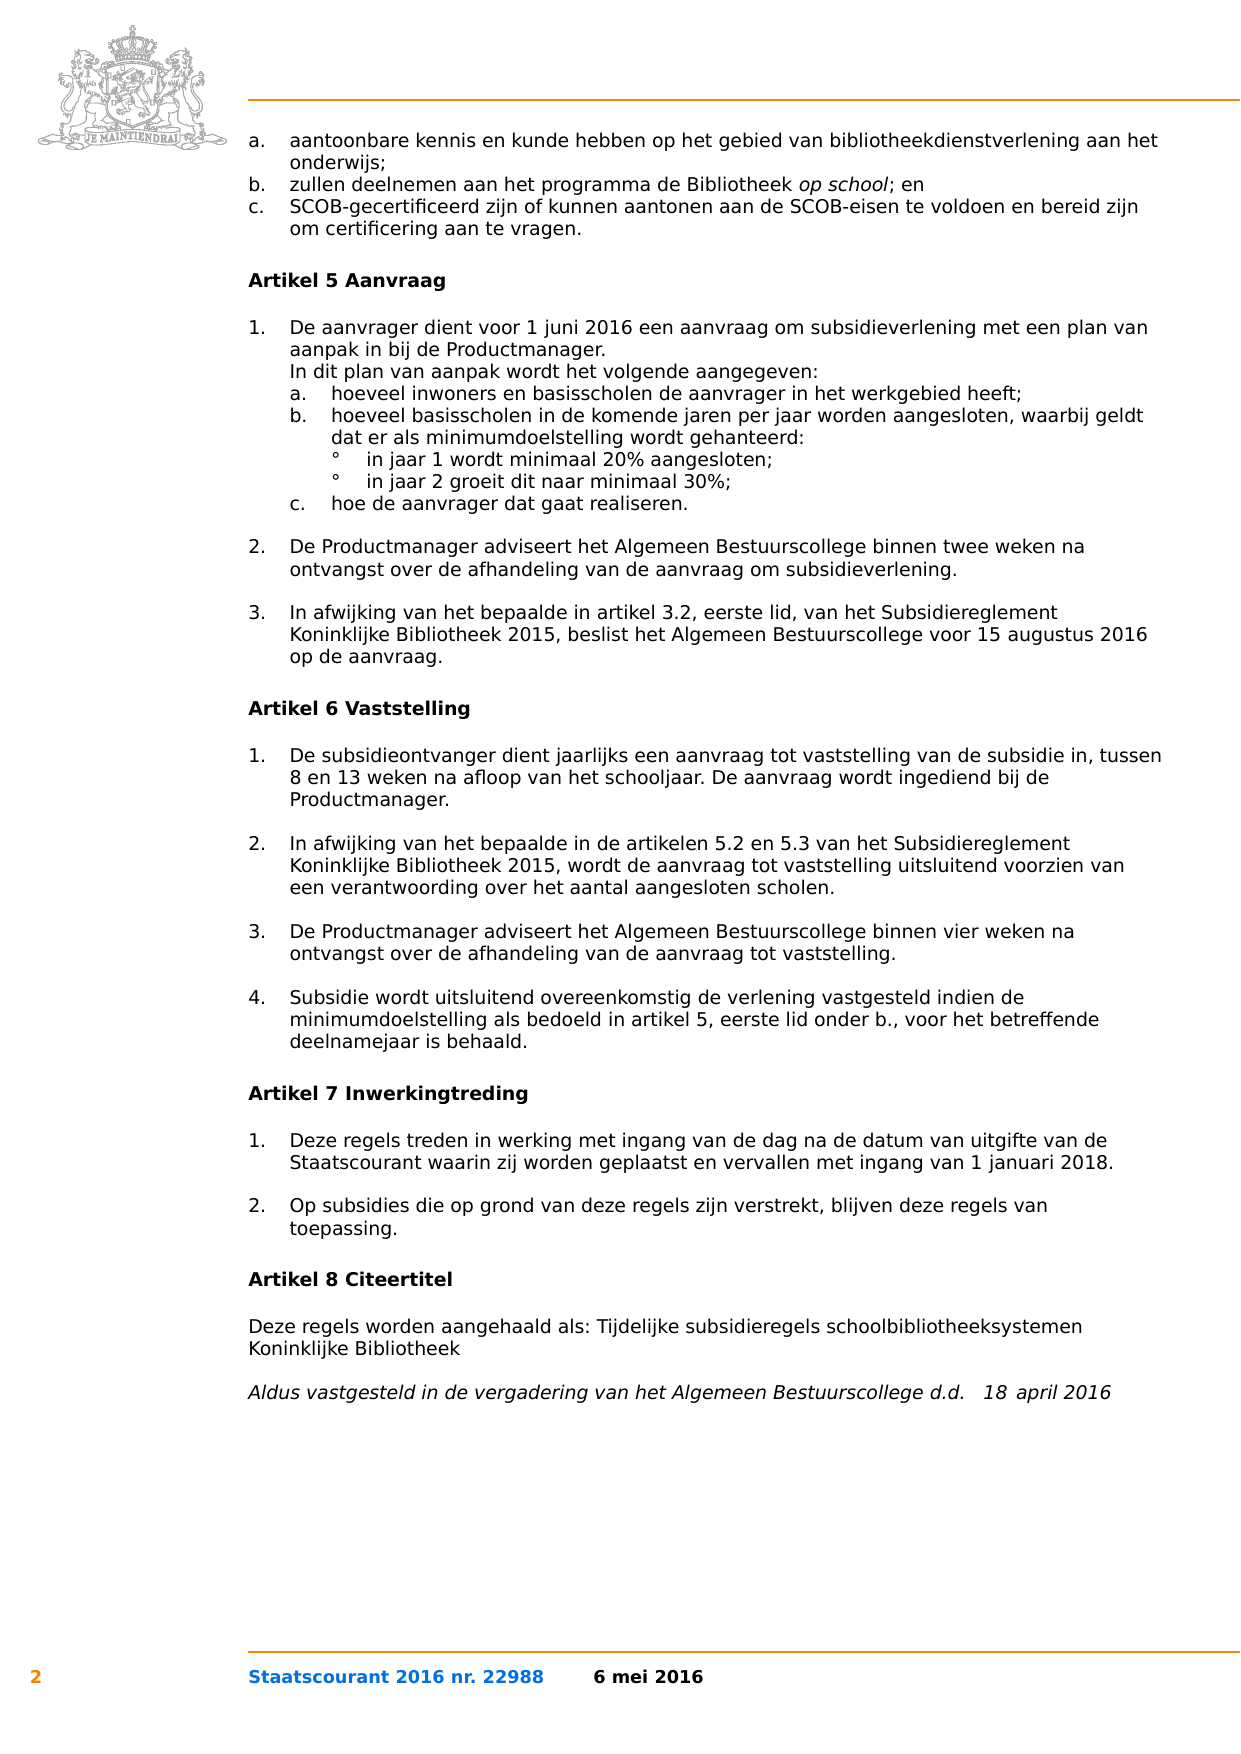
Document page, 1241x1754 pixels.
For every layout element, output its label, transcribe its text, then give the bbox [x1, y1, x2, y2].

text b. zullen deelnemen aan het programma de Bibliotheek op school; en [248, 174, 1163, 196]
text 2. In afwijking van het bepaalde in de artikelen 5.2 en 5.3 van het Subsidiereglement Koninklijke Bibliotheek 2015, wordt de aanvraag tot vaststelling uitsluitend voorzien van een verantwoording over het aantal aangesloten scholen. [248, 833, 1163, 899]
text 2. Op subsidies die op grond van deze regels zijn verstrekt, blijven deze regels van toepassing. [248, 1195, 1163, 1239]
text 1. De aanvrager dient voor 1 juni 2016 een aanvraag om subsidieverlening met een plan van aanpak in bij de Productmanager. [248, 317, 1163, 361]
text 1. Deze regels treden in werking met ingang van de dag na de datum van uitgifte van de Staatscourant waarin zij worden geplaatst en vervallen met ingang van 1 januari 2018. [248, 1129, 1163, 1173]
text 4. Subsidie wordt uitsluitend overeenkomstig de verlening vastgesteld indien de minimumdoelstelling als bedoeld in artikel 5, eerste lid onder b., voor het betreffende deelnamejaar is behaald. [248, 987, 1163, 1053]
subtitle Artikel 7 Inwerkingtreding [248, 1083, 1163, 1104]
text Aldus vastgesteld in de vergadering van het Algemeen Bestuurscollege d.d. 18 april 2016 [248, 1382, 1163, 1404]
subtitle Artikel 6 Vaststelling [248, 698, 1163, 720]
text c. hoe de aanvrager dat gaat realiseren. [289, 493, 1163, 514]
subtitle Artikel 5 Aanvraag [248, 270, 1163, 292]
text In dit plan van aanpak wordt het volgende aangegeven: [289, 361, 1163, 383]
text 3. In afwijking van het bepaalde in artikel 3.2, eerste lid, van het Subsidiereglement Koninklijke Bibliotheek 2015, beslist het Algemeen Bestuurscollege voor 15 augustus 2016 op de aanvraag. [248, 602, 1163, 668]
text a. hoeveel inwoners en basisscholen de aanvrager in het werkgebied heeft; [289, 383, 1163, 405]
text Deze regels worden aangehaald als: Tijdelijke subsidieregels schoolbibliotheeksystemen Koninklijke Bibliotheek [248, 1316, 1163, 1360]
text c. SCOB-gecertificeerd zijn of kunnen aantonen aan de SCOB-eisen te voldoen en bereid zijn om certificering aan te vragen. [248, 196, 1163, 240]
text 3. De Productmanager adviseert het Algemeen Bestuurscollege binnen vier weken na ontvangst over de afhandeling van de aanvraag tot vaststelling. [248, 921, 1163, 965]
text ° in jaar 2 groeit dit naar minimaal 30%; [331, 471, 1163, 493]
text 2. De Productmanager adviseert het Algemeen Bestuurscollege binnen twee weken na ontvangst over de afhandeling van de aanvraag om subsidieverlening. [248, 536, 1163, 580]
text a. aantoonbare kennis en kunde hebben op het gebied van bibliotheekdienstverlening aan het onderwijs; [248, 130, 1163, 174]
text ° in jaar 1 wordt minimaal 20% aangesloten; [331, 449, 1163, 471]
text b. hoeveel basisscholen in de komende jaren per jaar worden aangesloten, waarbij geldt dat er als minimumdoelstelling wordt gehanteerd: [289, 405, 1163, 449]
text 1. De subsidieontvanger dient jaarlijks een aanvraag tot vaststelling van de subsidie in, tussen 8 en 13 weken na afloop van het schooljaar. De aanvraag wordt ingediend bij de Productmanager. [248, 745, 1163, 811]
picture [38, 25, 227, 150]
subtitle Artikel 8 Citeertitel [248, 1269, 1163, 1291]
